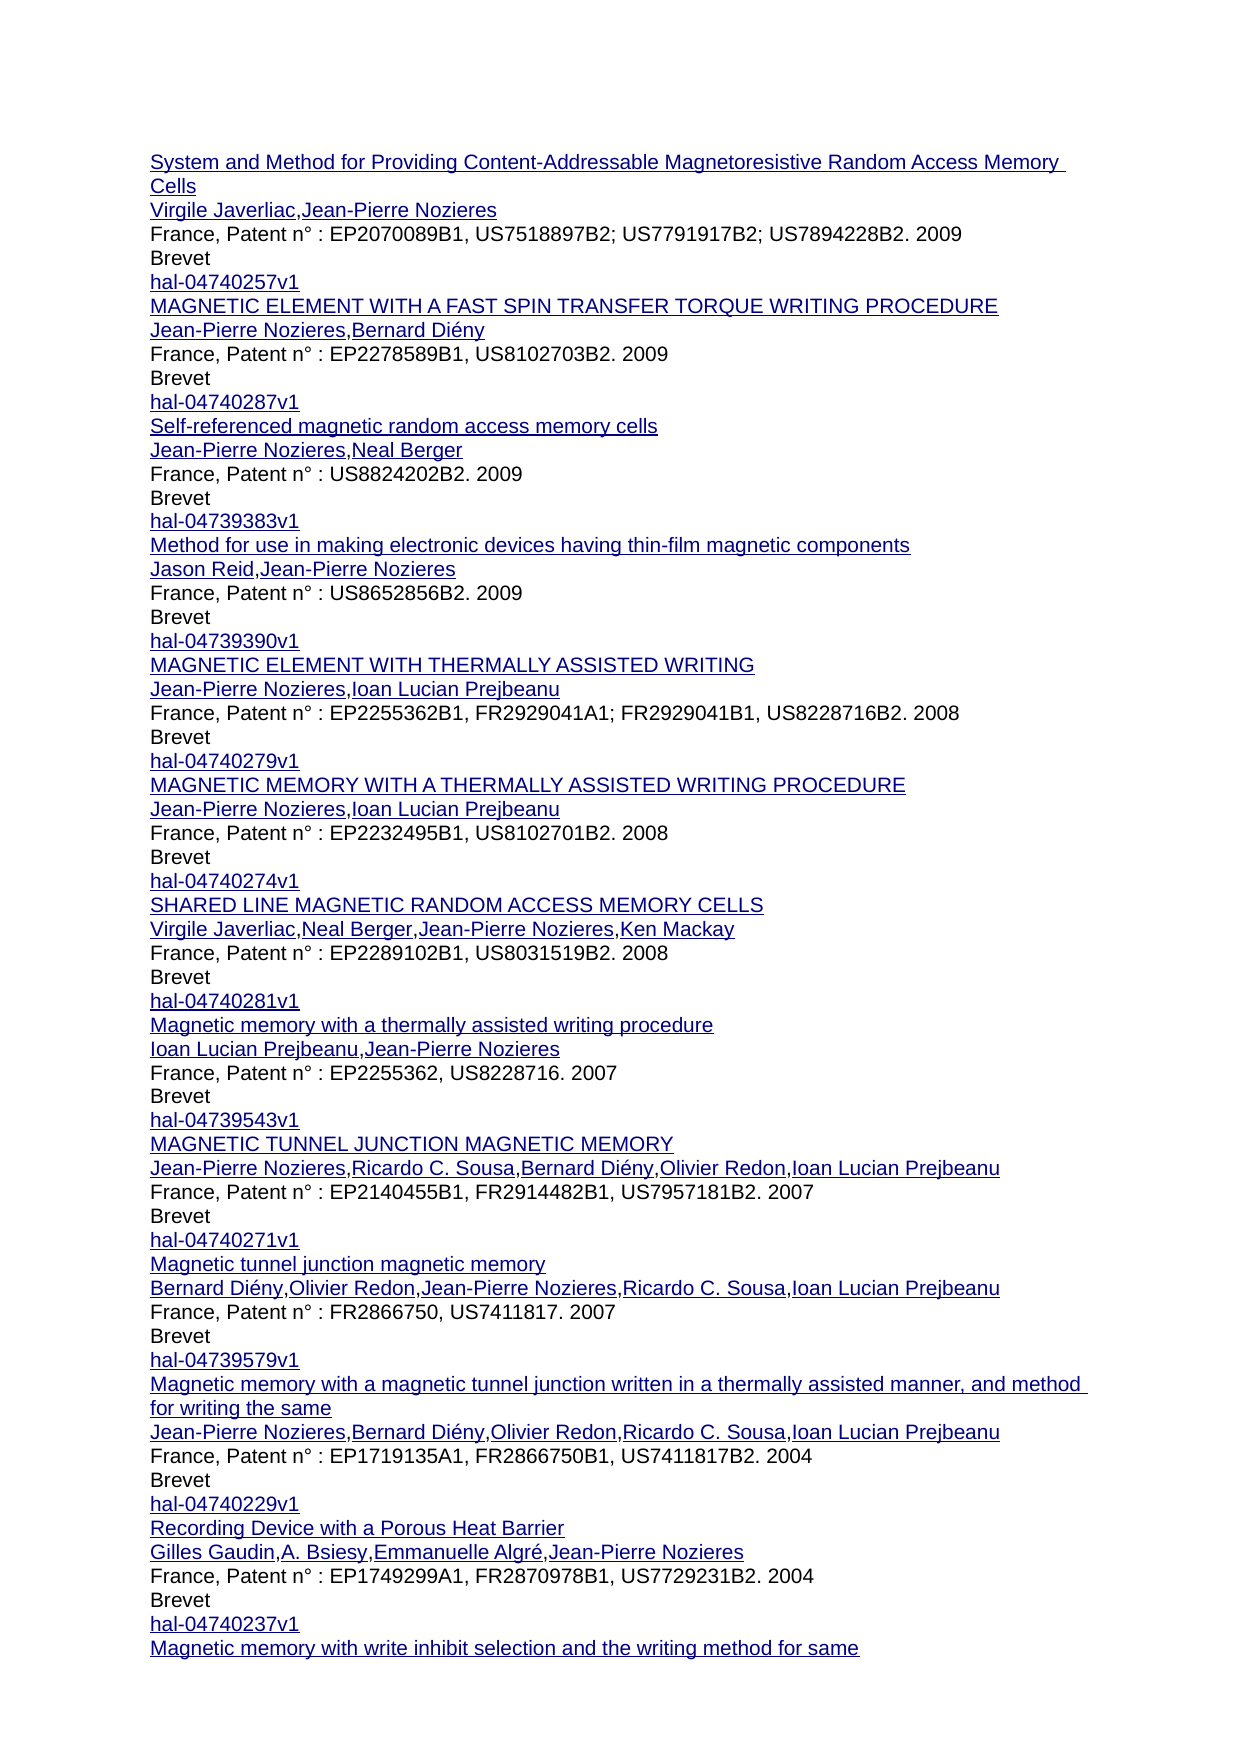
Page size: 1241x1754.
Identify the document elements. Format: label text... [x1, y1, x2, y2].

table_cell Magnetic memory with write inhibit selection and the writing method for same [150, 1635, 1090, 1659]
table_cell Magnetic tunnel junction magnetic memory Bernard Diény,Olivier Redon,Jean-Pierre Nozieres,Ricardo C. Sousa,Ioan Lucian Prejbeanu France, Patent n° : FR2866750, US7411817. 2007 Brevet hal-04739579v1 [150, 1252, 1090, 1372]
table_cell SHARED LINE MAGNETIC RANDOM ACCESS MEMORY CELLS Virgile Javerliac,Neal Berger,Jean-Pierre Nozieres,Ken Mackay France, Patent n° : EP2289102B1, US8031519B2. 2008 Brevet hal-04740281v1 [150, 893, 1090, 1012]
table_cell MAGNETIC ELEMENT WITH THERMALLY ASSISTED WRITING Jean-Pierre Nozieres,Ioan Lucian Prejbeanu France, Patent n° : EP2255362B1, FR2929041A1; FR2929041B1, US8228716B2. 2008 Brevet hal-04740279v1 [150, 653, 1090, 773]
table_cell Magnetic memory with a magnetic tunnel junction written in a thermally assisted manner, and method for writing the same Jean-Pierre Nozieres,Bernard Diény,Olivier Redon,Ricardo C. Sousa,Ioan Lucian Prejbeanu France, Patent n° : EP1719135A1, FR2866750B1, US7411817B2. 2004 Brevet hal-04740229v1 [150, 1372, 1090, 1516]
table_cell MAGNETIC TUNNEL JUNCTION MAGNETIC MEMORY Jean-Pierre Nozieres,Ricardo C. Sousa,Bernard Diény,Olivier Redon,Ioan Lucian Prejbeanu France, Patent n° : EP2140455B1, FR2914482B1, US7957181B2. 2007 Brevet hal-04740271v1 [150, 1132, 1090, 1252]
table_cell Recording Device with a Porous Heat Barrier Gilles Gaudin,A. Bsiesy,Emmanuelle Algré,Jean-Pierre Nozieres France, Patent n° : EP1749299A1, FR2870978B1, US7729231B2. 2004 Brevet hal-04740237v1 [150, 1516, 1090, 1635]
table_cell Self-referenced magnetic random access memory cells Jean-Pierre Nozieres,Neal Berger France, Patent n° : US8824202B2. 2009 Brevet hal-04739383v1 [150, 414, 1090, 533]
table_cell System and Method for Providing Content-Addressable Magnetoresistive Random Access Memory Cells Virgile Javerliac,Jean-Pierre Nozieres France, Patent n° : EP2070089B1, US7518897B2; US7791917B2; US7894228B2. 2009 Brevet hal-04740257v1 [150, 150, 1090, 294]
table_cell MAGNETIC ELEMENT WITH A FAST SPIN TRANSFER TORQUE WRITING PROCEDURE Jean-Pierre Nozieres,Bernard Diény France, Patent n° : EP2278589B1, US8102703B2. 2009 Brevet hal-04740287v1 [150, 294, 1090, 413]
table_cell Method for use in making electronic devices having thin-film magnetic components Jason Reid,Jean-Pierre Nozieres France, Patent n° : US8652856B2. 2009 Brevet hal-04739390v1 [150, 533, 1090, 653]
table_cell MAGNETIC MEMORY WITH A THERMALLY ASSISTED WRITING PROCEDURE Jean-Pierre Nozieres,Ioan Lucian Prejbeanu France, Patent n° : EP2232495B1, US8102701B2. 2008 Brevet hal-04740274v1 [150, 773, 1090, 893]
table_cell Magnetic memory with a thermally assisted writing procedure Ioan Lucian Prejbeanu,Jean-Pierre Nozieres France, Patent n° : EP2255362, US8228716. 2007 Brevet hal-04739543v1 [150, 1013, 1090, 1132]
